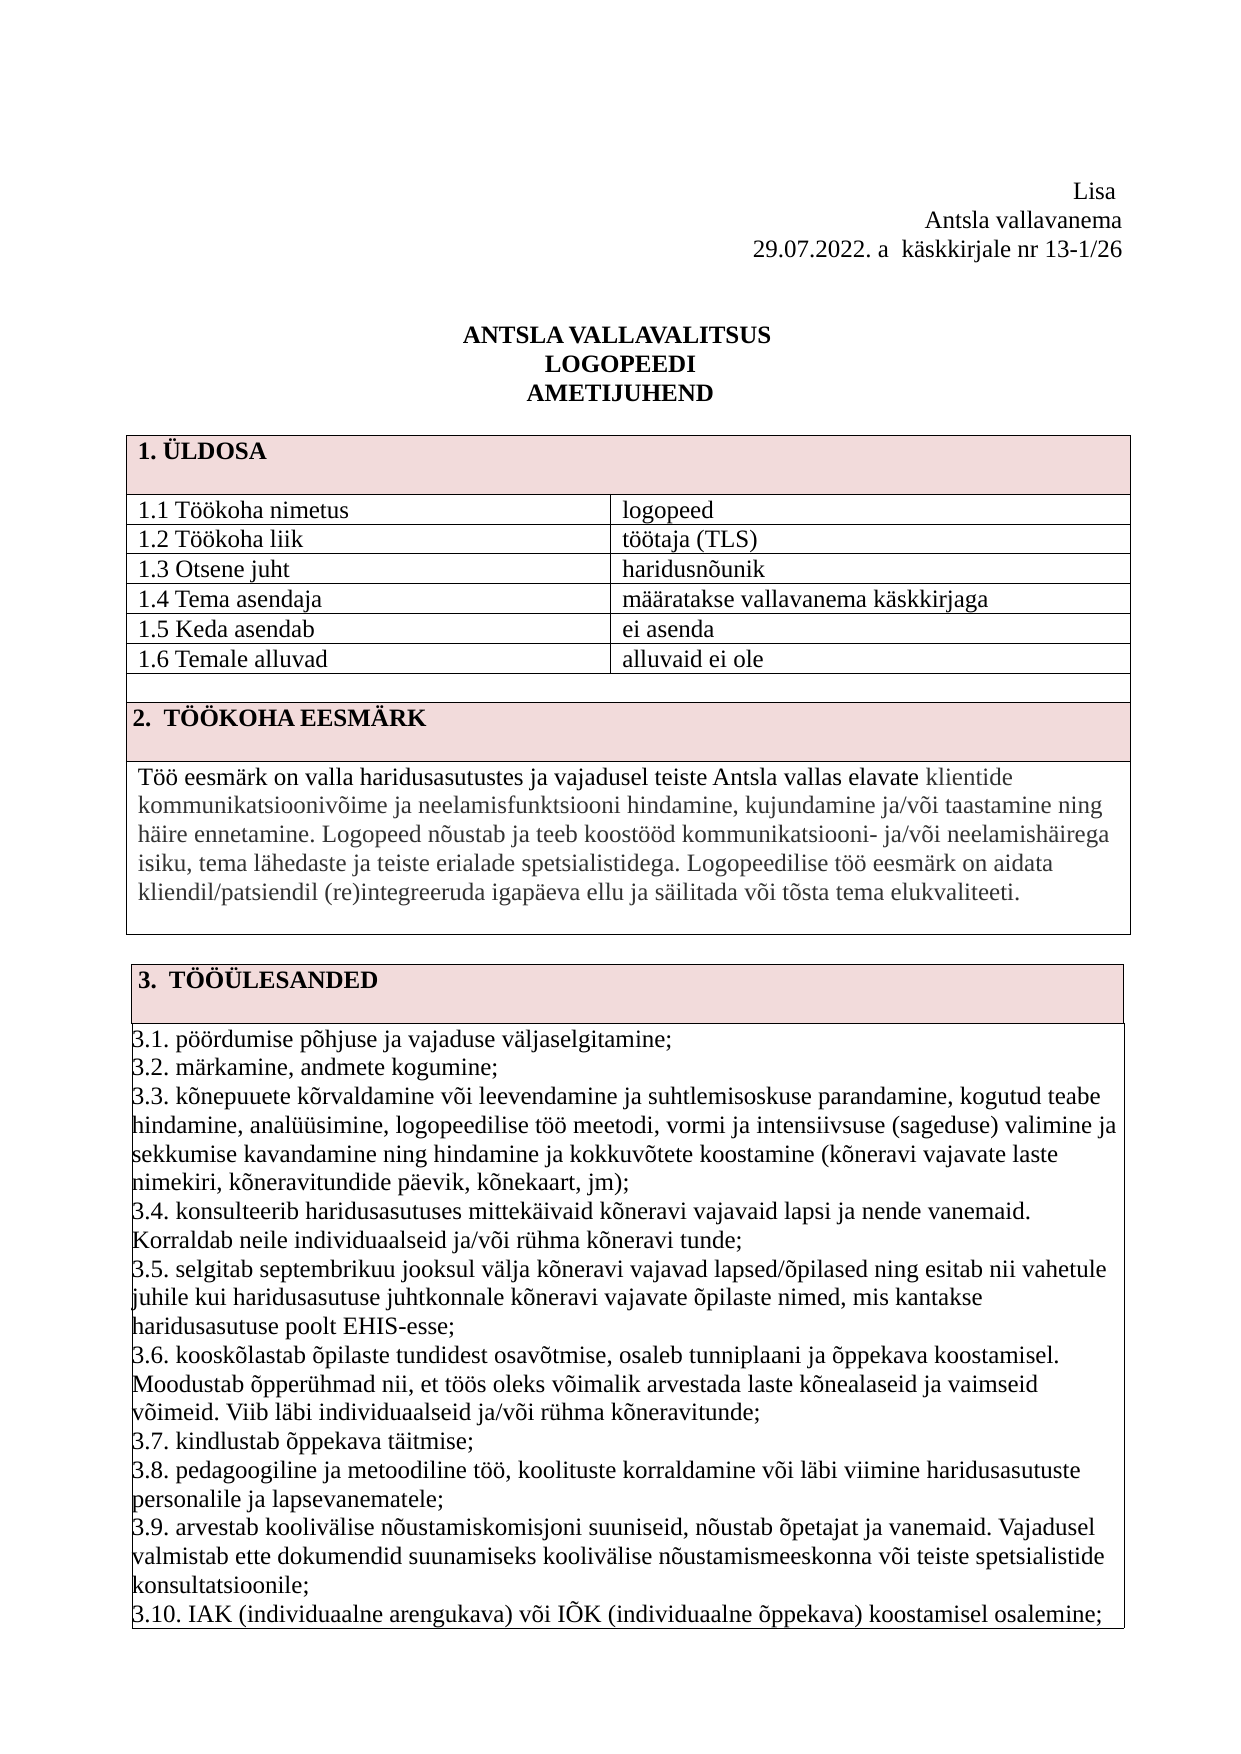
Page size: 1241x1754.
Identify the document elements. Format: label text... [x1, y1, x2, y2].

text ANTSLA VALLAVALITSUS [118, 320, 1122, 349]
table_cell 1.1 Töökoha nimetus [127, 495, 610, 523]
table_cell töötaja (TLS) [611, 525, 1130, 553]
text 29.07.2022. a käskkirjale nr 13-1/26 [118, 234, 1122, 263]
table_cell alluvaid ei ole [611, 644, 1130, 672]
table_cell 3.1. pöördumise põhjuse ja vajaduse väljaselgitamine; 3.2. märkamine, andmete kogumine; 3.3. kõnepuuete kõrvaldamine või leevendamine ja suhtlemisoskuse parandamine, kogutud teabe hindamine, analüüsimine, logopeedilise töö meetodi, vormi ja intensiivsuse (sageduse) valimine ja sekkumise kavandamine ning hindamine ja kokkuvõtete koostamine (kõneravi vajavate laste nimekiri, kõneravitundide päevik, kõnekaart, jm); 3.4. konsulteerib haridusasutuses mittekäivaid kõneravi vajavaid lapsi ja nende vanemaid. Korraldab neile individuaalseid ja/või rühma kõneravi tunde; 3.5. selgitab septembrikuu jooksul välja kõneravi vajavad lapsed/õpilased ning esitab nii vahetule juhile kui haridusasutuse juhtkonnale kõneravi vajavate õpilaste nimed, mis kantakse haridusasutuse poolt EHIS-esse; 3.6. kooskõlastab õpilaste tundidest osavõtmise, osaleb tunniplaani ja õppekava koostamisel. Moodustab õpperühmad nii, et töös oleks võimalik arvestada laste kõnealaseid ja vaimseid võimeid. Viib läbi individuaalseid ja/või rühma kõneravitunde; 3.7. kindlustab õppekava täitmise; 3.8. pedagoogiline ja metoodiline töö, koolituste korraldamine või läbi viimine haridusasutuste personalile ja lapsevanematele; 3.9. arvestab koolivälise nõustamiskomisjoni suuniseid, nõustab õpetajat ja vanemaid. Vajadusel valmistab ette dokumendid suunamiseks koolivälise nõustamismeeskonna või teiste spetsialistide konsultatsioonile; 3.10. IAK (individuaalne arengukava) või IÕK (individuaalne õppekava) koostamisel osalemine; [133, 1024, 1124, 1627]
table_cell 1.3 Otsene juht [127, 554, 610, 583]
table_cell 2. TÖÖKOHA EESMÄRK [127, 703, 1130, 761]
table_cell ei asenda [611, 614, 1130, 643]
table_header 1. ÜLDOSA [127, 436, 1130, 494]
table_cell [1125, 1023, 1137, 1627]
table_cell 1.5 Keda asendab [127, 614, 610, 643]
table_cell 1.4 Tema asendaja [127, 584, 610, 613]
table_cell 1.2 Töökoha liik [127, 525, 610, 553]
table_cell logopeed [611, 495, 1130, 523]
table_cell haridusnõunik [611, 554, 1130, 583]
text AMETIJUHEND [118, 378, 1122, 406]
table_cell 1.6 Temale alluvad [127, 644, 610, 672]
table_cell [127, 674, 1130, 702]
text LOGOPEEDI [118, 349, 1122, 378]
table_header [1124, 964, 1137, 1023]
table_cell määratakse vallavanema käskkirjaga [611, 584, 1130, 613]
table_cell Töö eesmärk on valla haridusasutustes ja vajadusel teiste Antsla vallas elavate klientide kommunikatsioonivõime ja neelamisfunktsiooni hindamine, kujundamine ja/või taastamine ning häire ennetamine. Logopeed nõustab ja teeb koostööd kommunikatsiooni- ja/või neelamishäirega isiku, tema lähedaste ja teiste erialade spetsialistidega. Logopeedilise töö eesmärk on aidata kliendil/patsiendil (re)integreeruda igapäeva ellu ja säilitada või tõsta tema elukvaliteeti. [127, 762, 1130, 934]
table_header 3. TÖÖÜLESANDED [132, 965, 1123, 1023]
text Lisa [118, 176, 1122, 205]
text Antsla vallavanema [118, 205, 1122, 234]
